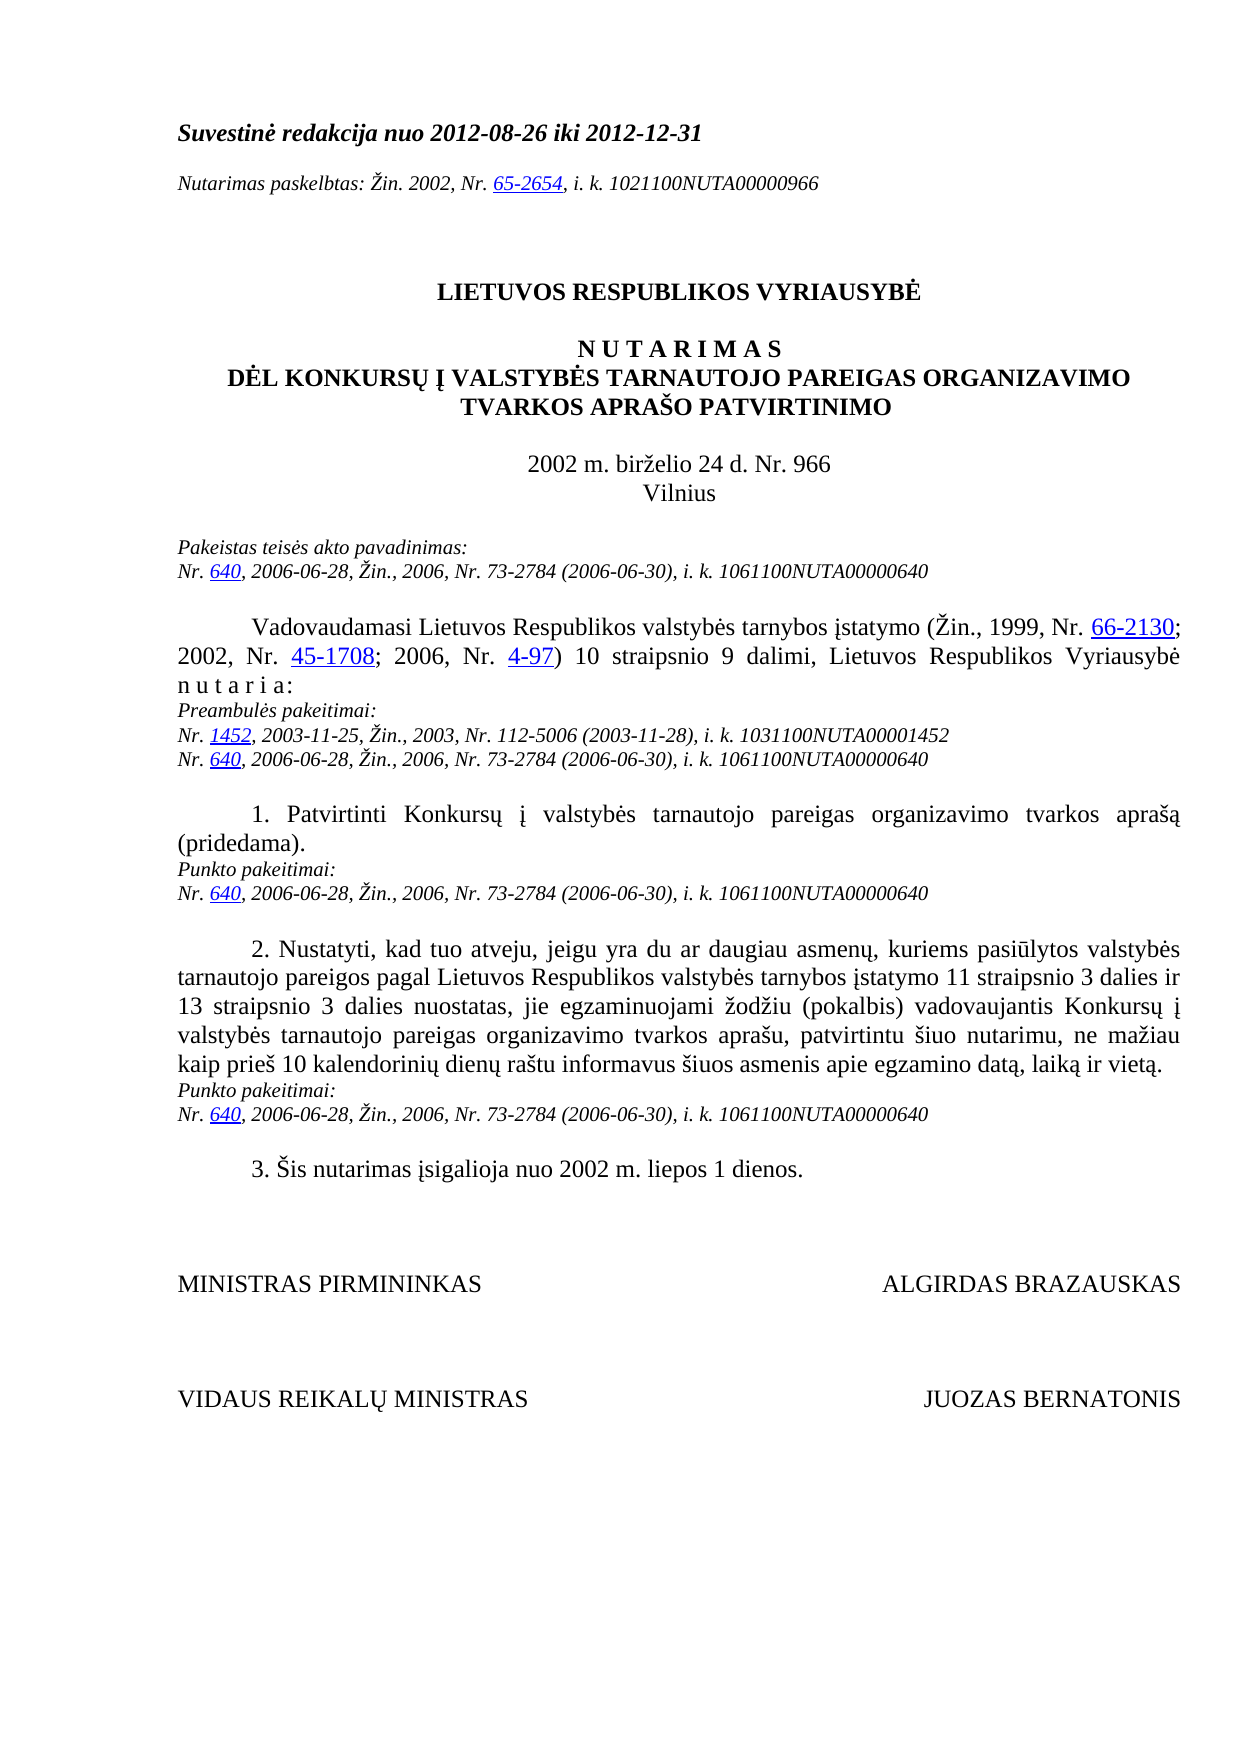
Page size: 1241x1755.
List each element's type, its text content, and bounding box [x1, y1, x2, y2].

text DĖL KONKURSŲ Į VALSTYBĖS TARNAUTOJO PAREIGAS ORGANIZAVIMO TVARKOS APRAŠO PATVIRTINIMO [177, 363, 1181, 420]
text Pakeistas teisės akto pavadinimas: [177, 535, 1181, 559]
text Punkto pakeitimai: [177, 857, 1181, 881]
text Nr. 640, 2006-06-28, Žin., 2006, Nr. 73-2784 (2006-06-30), i. k. 1061100NUTA00000640 [177, 747, 1181, 771]
text MINISTRAS PIRMININKAS ALGIRDAS BRAZAUSKAS [177, 1269, 1181, 1298]
text 2002 m. birželio 24 d. Nr. 966 [177, 449, 1181, 478]
text Vadovaudamasi Lietuvos Respublikos valstybės tarnybos įstatymo (Žin., 1999, Nr. 66-2130; 2002, Nr. 45-1708; 2006, Nr. 4-97) 10 straipsnio 9 dalimi, Lietuvos Respublikos Vyriausybė nutaria: [177, 612, 1181, 698]
text VIDAUS REIKALŲ MINISTRAS JUOZAS BERNATONIS [177, 1384, 1181, 1413]
text Vilnius [177, 478, 1181, 507]
text 1. Patvirtinti Konkursų į valstybės tarnautojo pareigas organizavimo tvarkos aprašą (pridedama). [177, 799, 1181, 857]
text Nr. 640, 2006-06-28, Žin., 2006, Nr. 73-2784 (2006-06-30), i. k. 1061100NUTA00000640 [177, 881, 1181, 905]
text Suvestinė redakcija nuo 2012-08-26 iki 2012-12-31 [177, 118, 1181, 147]
text 2. Nustatyti, kad tuo atveju, jeigu yra du ar daugiau asmenų, kuriems pasiūlytos valstybės tarnautojo pareigos pagal Lietuvos Respublikos valstybės tarnybos įstatymo 11 straipsnio 3 dalies ir 13 straipsnio 3 dalies nuostatas, jie egzaminuojami žodžiu (pokalbis) vadovaujantis Konkursų į valstybės tarnautojo pareigas organizavimo tvarkos aprašu, patvirtintu šiuo nutarimu, ne mažiau kaip prieš 10 kalendorinių dienų raštu informavus šiuos asmenis apie egzamino datą, laiką ir vietą. [177, 934, 1181, 1077]
text Nr. 1452, 2003-11-25, Žin., 2003, Nr. 112-5006 (2003-11-28), i. k. 1031100NUTA00001452 [177, 722, 1181, 747]
text N U T A R I M A S [177, 334, 1181, 363]
text Punkto pakeitimai: [177, 1077, 1181, 1102]
text LIETUVOS RESPUBLIKOS VYRIAUSYBĖ [177, 277, 1181, 305]
text 3. Šis nutarimas įsigalioja nuo 2002 m. liepos 1 dienos. [177, 1154, 1181, 1183]
text Nr. 640, 2006-06-28, Žin., 2006, Nr. 73-2784 (2006-06-30), i. k. 1061100NUTA00000640 [177, 1102, 1181, 1126]
text Nr. 640, 2006-06-28, Žin., 2006, Nr. 73-2784 (2006-06-30), i. k. 1061100NUTA00000640 [177, 559, 1181, 583]
text Preambulės pakeitimai: [177, 698, 1181, 722]
text Nutarimas paskelbtas: Žin. 2002, Nr. 65-2654, i. k. 1021100NUTA00000966 [177, 171, 1181, 195]
